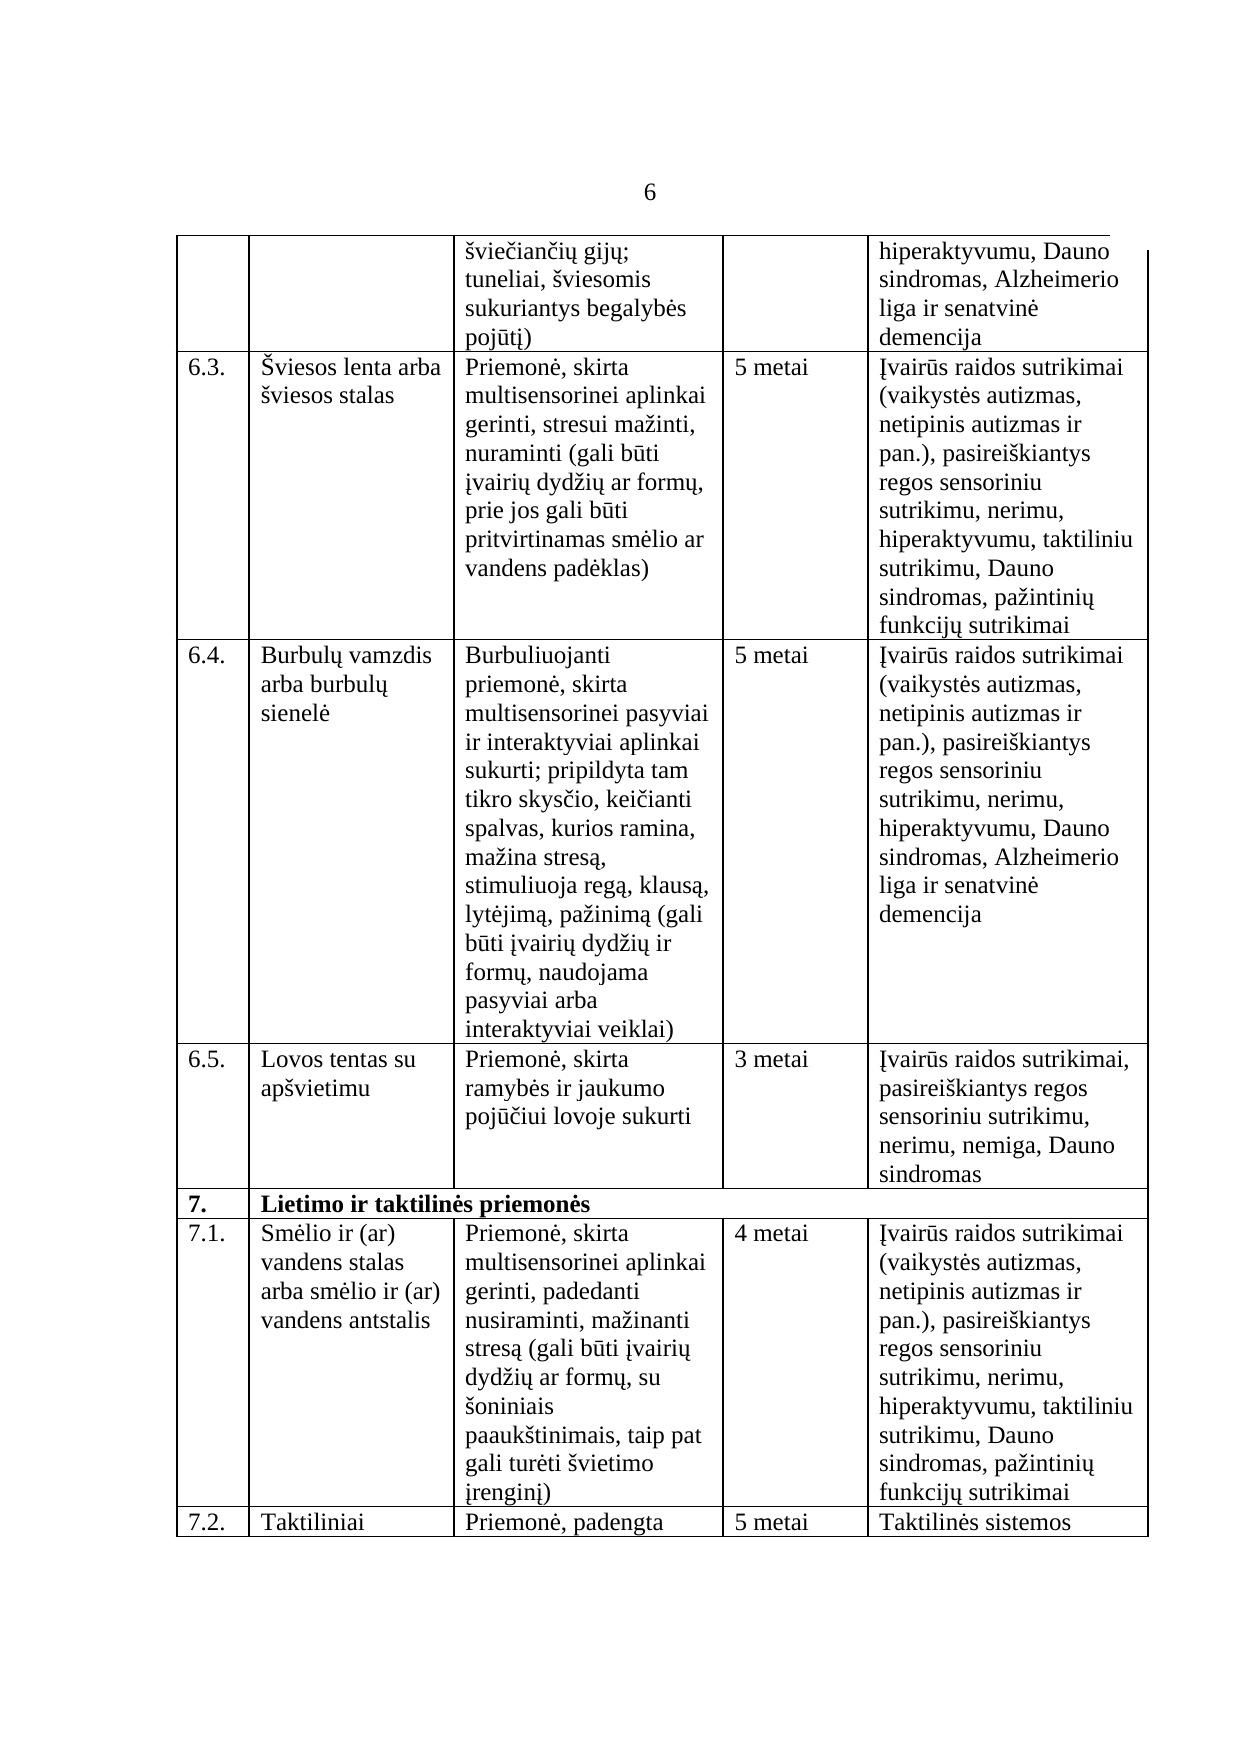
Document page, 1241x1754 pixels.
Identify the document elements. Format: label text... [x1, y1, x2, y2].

table_cell 7.1. [178, 1219, 248, 1506]
table_cell Įvairūs raidos sutrikimai (vaikystės autizmas, netipinis autizmas ir pan.), pasireiškiantys regos sensoriniu sutrikimu, nerimu, hiperaktyvumu, taktiliniu sutrikimu, Dauno sindromas, pažintinių funkcijų sutrikimai [869, 1219, 1147, 1506]
table_cell [724, 236, 867, 351]
table_cell Įvairūs raidos sutrikimai, pasireiškiantys regos sensoriniu sutrikimu, nerimu, nemiga, Dauno sindromas [869, 1044, 1147, 1188]
table_cell hiperaktyvumu, Dauno sindromas, Alzheimerio liga ir senatvinė demencija [869, 236, 1147, 351]
table_cell Priemonė, skirta multisensorinei aplinkai gerinti, stresui mažinti, nuraminti (gali būti įvairių dydžių ar formų, prie jos gali būti pritvirtinamas smėlio ar vandens padėklas) [455, 352, 722, 639]
table_cell 7.2. [178, 1507, 248, 1536]
table_cell Šviesos lenta arba šviesos stalas [250, 352, 453, 639]
table_cell Taktilinės sistemos [869, 1507, 1147, 1536]
table_cell 6.5. [178, 1044, 248, 1188]
table_cell [250, 236, 453, 351]
table_cell 6.3. [178, 352, 248, 639]
table_cell Priemonė, skirta ramybės ir jaukumo pojūčiui lovoje sukurti [455, 1044, 722, 1188]
table_cell Lovos tentas su apšvietimu [250, 1044, 453, 1188]
table_cell 4 metai [724, 1219, 867, 1506]
table_cell Priemonė, skirta multisensorinei aplinkai gerinti, padedanti nusiraminti, mažinanti stresą (gali būti įvairių dydžių ar formų, su šoniniais paaukštinimais, taip pat gali turėti švietimo įrenginį) [455, 1219, 722, 1506]
table_cell Burbulų vamzdis arba burbulų sienelė [250, 640, 453, 1043]
table_cell 7. [178, 1189, 248, 1217]
table_cell Taktiliniai [250, 1507, 453, 1536]
table_cell Burbuliuojanti priemonė, skirta multisensorinei pasyviai ir interaktyviai aplinkai sukurti; pripildyta tam tikro skysčio, keičianti spalvas, kurios ramina, mažina stresą, stimuliuoja regą, klausą, lytėjimą, pažinimą (gali būti įvairių dydžių ir formų, naudojama pasyviai arba interaktyviai veiklai) [455, 640, 722, 1043]
table_cell Lietimo ir taktilinės priemonės [250, 1189, 1147, 1217]
table_cell 5 metai [724, 640, 867, 1043]
table_cell 6.4. [178, 640, 248, 1043]
table_cell Smėlio ir (ar) vandens stalas arba smėlio ir (ar) vandens antstalis [250, 1219, 453, 1506]
table_cell Priemonė, padengta [455, 1507, 722, 1536]
table_cell šviečiančių gijų; tuneliai, šviesomis sukuriantys begalybės pojūtį) [455, 236, 722, 351]
table_cell Įvairūs raidos sutrikimai (vaikystės autizmas, netipinis autizmas ir pan.), pasireiškiantys regos sensoriniu sutrikimu, nerimu, hiperaktyvumu, taktiliniu sutrikimu, Dauno sindromas, pažintinių funkcijų sutrikimai [869, 352, 1147, 639]
table_cell [178, 236, 248, 351]
table_cell 5 metai [724, 1507, 867, 1536]
table_cell 5 metai [724, 352, 867, 639]
table_cell 3 metai [724, 1044, 867, 1188]
table_cell Įvairūs raidos sutrikimai (vaikystės autizmas, netipinis autizmas ir pan.), pasireiškiantys regos sensoriniu sutrikimu, nerimu, hiperaktyvumu, Dauno sindromas, Alzheimerio liga ir senatvinė demencija [869, 640, 1147, 1043]
